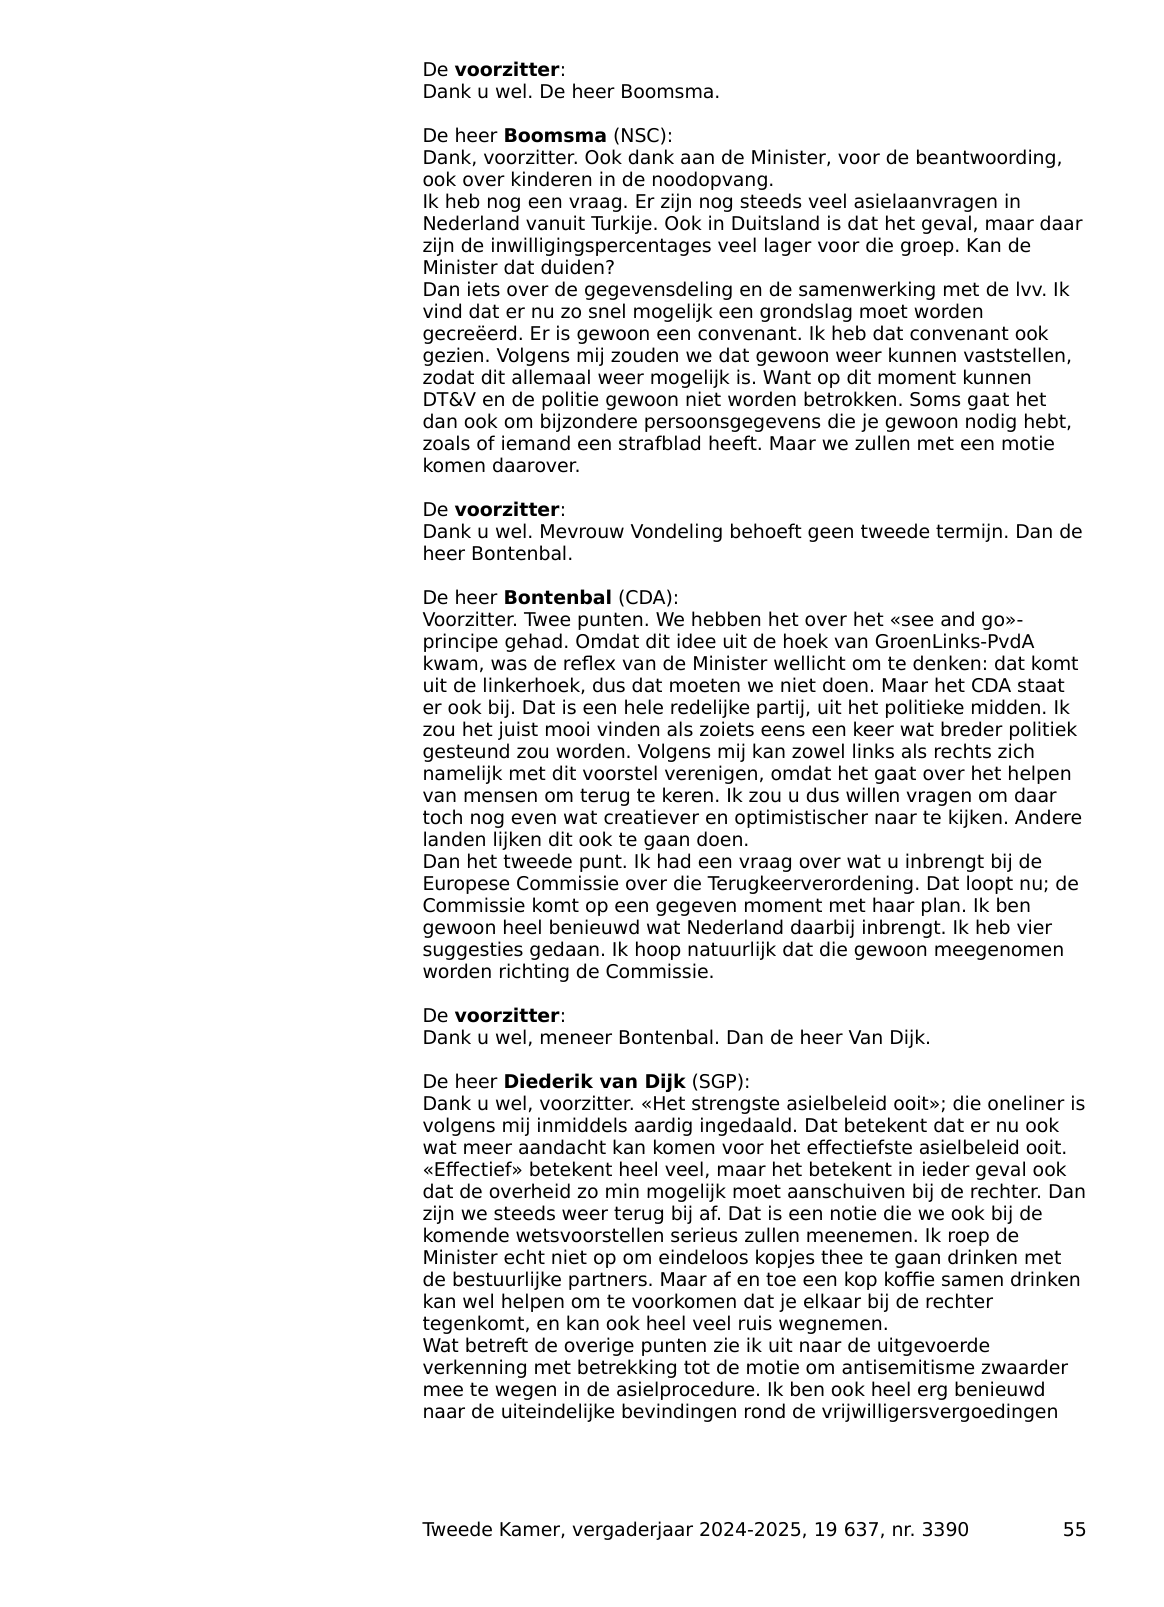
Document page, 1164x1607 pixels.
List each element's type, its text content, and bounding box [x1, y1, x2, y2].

text De voorzitter: [422, 59, 1087, 81]
text Wat betreft de overige punten zie ik uit naar de uitgevoerde verkenning met betrekking tot de motie om antisemitisme zwaarder mee te wegen in de asielprocedure. Ik ben ook heel erg benieuwd naar de uiteindelijke bevindingen rond de vrijwilligersvergoedingen [422, 1335, 1087, 1423]
text De heer Boomsma (NSC): [422, 125, 1087, 147]
text De voorzitter: [422, 499, 1087, 521]
text Dank, voorzitter. Ook dank aan de Minister, voor de beantwoording, ook over kinderen in de noodopvang. [422, 147, 1087, 191]
text Dank u wel, meneer Bontenbal. Dan de heer Van Dijk. [422, 1027, 1087, 1049]
text Ik heb nog een vraag. Er zijn nog steeds veel asielaanvragen in Nederland vanuit Turkije. Ook in Duitsland is dat het geval, maar daar zijn de inwilligingspercentages veel lager voor die groep. Kan de Minister dat duiden? [422, 191, 1087, 279]
text Dank u wel, voorzitter. «Het strengste asielbeleid ooit»; die oneliner is volgens mij inmiddels aardig ingedaald. Dat betekent dat er nu ook wat meer aandacht kan komen voor het effectiefste asielbeleid ooit. «Effectief» betekent heel veel, maar het betekent in ieder geval ook dat de overheid zo min mogelijk moet aanschuiven bij de rechter. Dan zijn we steeds weer terug bij af. Dat is een notie die we ook bij de komende wetsvoorstellen serieus zullen meenemen. Ik roep de Minister echt niet op om eindeloos kopjes thee te gaan drinken met de bestuurlijke partners. Maar af en toe een kop koffie samen drinken kan wel helpen om te voorkomen dat je elkaar bij de rechter tegenkomt, en kan ook heel veel ruis wegnemen. [422, 1093, 1087, 1335]
text De voorzitter: [422, 1005, 1087, 1027]
text Dan het tweede punt. Ik had een vraag over wat u inbrengt bij de Europese Commissie over die Terugkeerverordening. Dat loopt nu; de Commissie komt op een gegeven moment met haar plan. Ik ben gewoon heel benieuwd wat Nederland daarbij inbrengt. Ik heb vier suggesties gedaan. Ik hoop natuurlijk dat die gewoon meegenomen worden richting de Commissie. [422, 851, 1087, 983]
text Dan iets over de gegevensdeling en de samenwerking met de lvv. Ik vind dat er nu zo snel mogelijk een grondslag moet worden gecreëerd. Er is gewoon een convenant. Ik heb dat convenant ook gezien. Volgens mij zouden we dat gewoon weer kunnen vaststellen, zodat dit allemaal weer mogelijk is. Want op dit moment kunnen DT&V en de politie gewoon niet worden betrokken. Soms gaat het dan ook om bijzondere persoonsgegevens die je gewoon nodig hebt, zoals of iemand een strafblad heeft. Maar we zullen met een motie komen daarover. [422, 279, 1087, 477]
text Dank u wel. Mevrouw Vondeling behoeft geen tweede termijn. Dan de heer Bontenbal. [422, 521, 1087, 565]
text De heer Diederik van Dijk (SGP): [422, 1071, 1087, 1093]
text De heer Bontenbal (CDA): [422, 587, 1087, 609]
text Dank u wel. De heer Boomsma. [422, 81, 1087, 103]
text Voorzitter. Twee punten. We hebben het over het «see and go»-principe gehad. Omdat dit idee uit de hoek van GroenLinks-PvdA kwam, was de reflex van de Minister wellicht om te denken: dat komt uit de linkerhoek, dus dat moeten we niet doen. Maar het CDA staat er ook bij. Dat is een hele redelijke partij, uit het politieke midden. Ik zou het juist mooi vinden als zoiets eens een keer wat breder politiek gesteund zou worden. Volgens mij kan zowel links als rechts zich namelijk met dit voorstel verenigen, omdat het gaat over het helpen van mensen om terug te keren. Ik zou u dus willen vragen om daar toch nog even wat creatiever en optimistischer naar te kijken. Andere landen lijken dit ook te gaan doen. [422, 609, 1087, 851]
